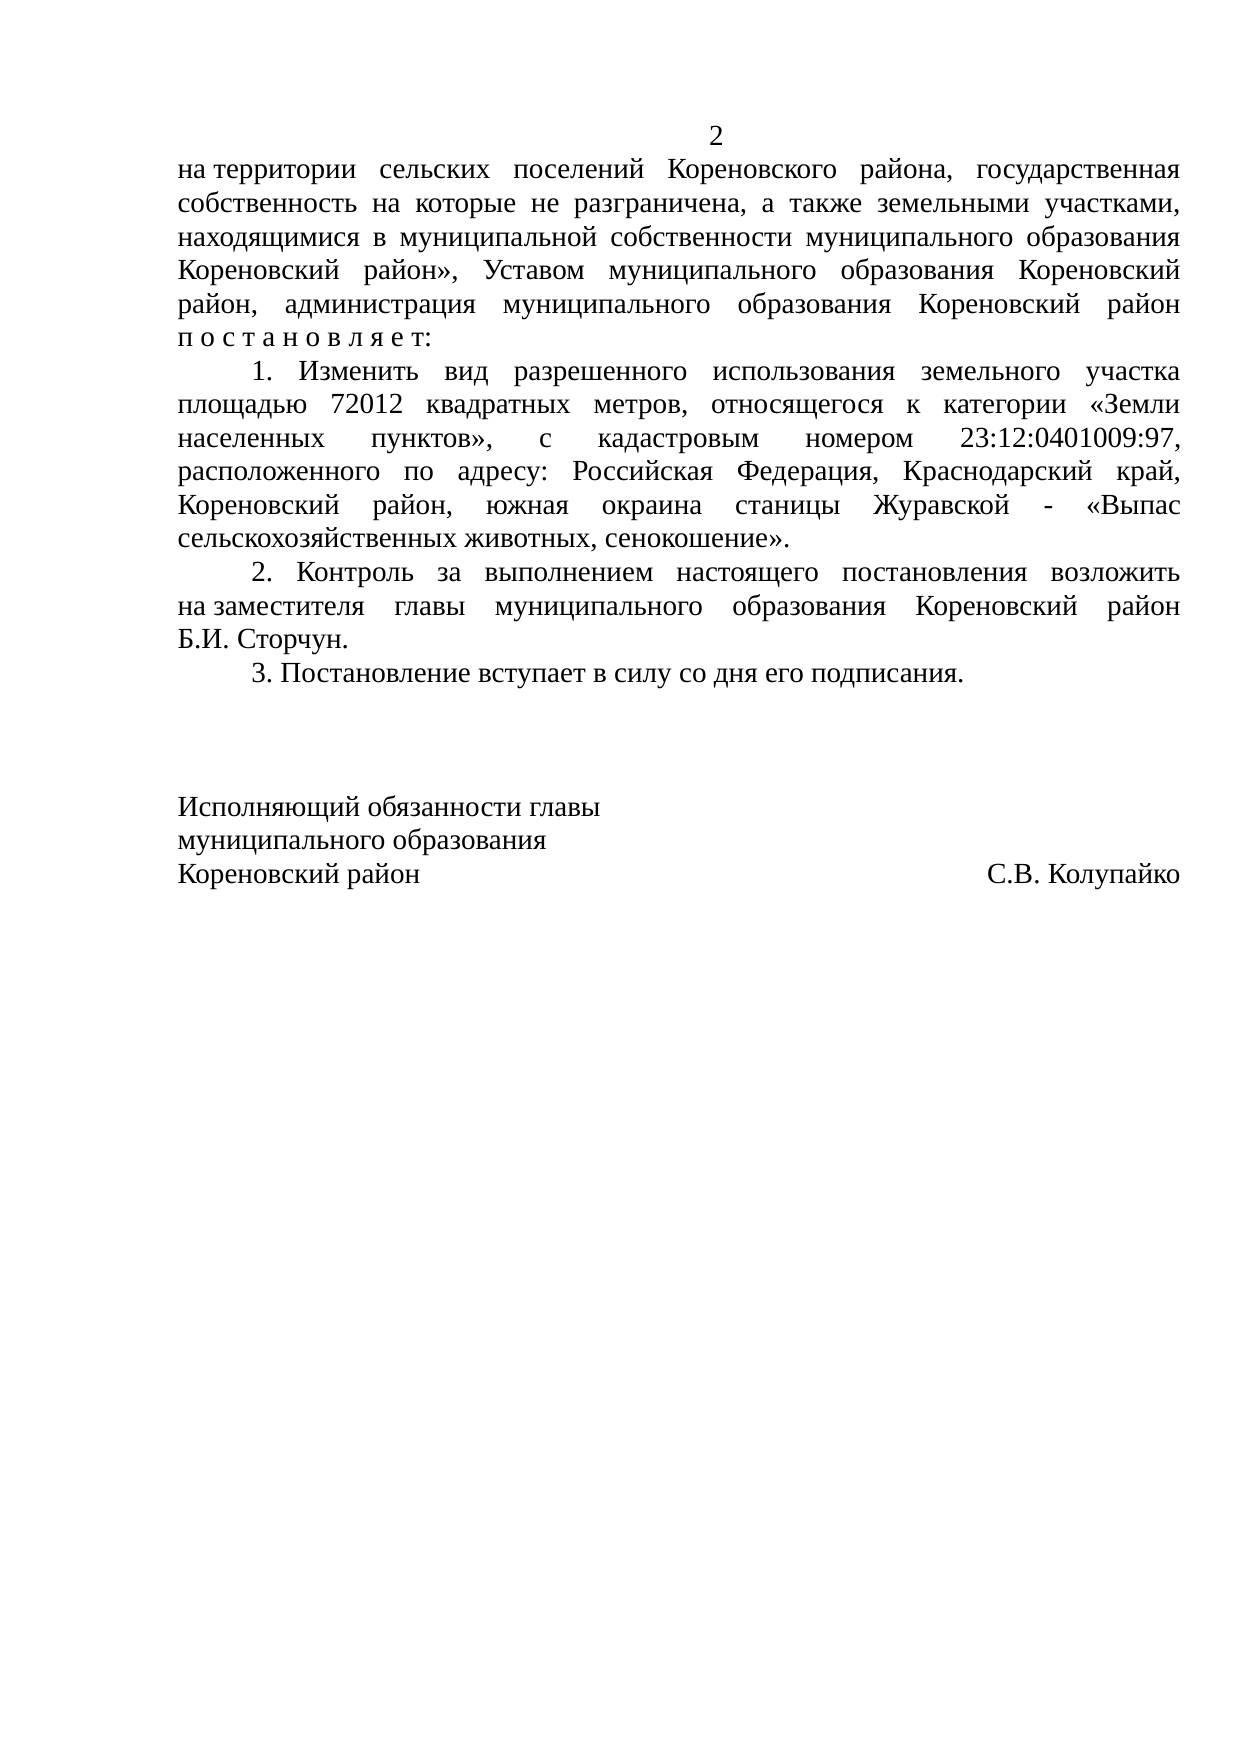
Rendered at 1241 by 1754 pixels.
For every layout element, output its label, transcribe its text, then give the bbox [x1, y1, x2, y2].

text 1. Изменить вид разрешенного использования земельного участка площадью 72012 квадратных метров, относящегося к категории «Земли населенных пунктов», с кадастровым номером 23:12:0401009:97, расположенного по адресу: Российская Федерация, Краснодарский край, Кореновский район, южная окраина станицы Журавской - «Выпас сельскохозяйственных животных, сенокошение». [177, 353, 1181, 554]
text находящимися в муниципальной собственности муниципального образования Кореновский район», Уставом муниципального образования Кореновский район, администрация муниципального образования Кореновский район п о с т а н о в л я е т: [177, 219, 1181, 353]
text Кореновский район С.В. Колупайко [177, 856, 1181, 889]
text муниципального образования [177, 822, 1181, 856]
text 2. Контроль за выполнением настоящего постановления возложить на заместителя главы муниципального образования Кореновский район Б.И. Сторчун. [177, 554, 1181, 655]
text Исполняющий обязанности главы [177, 789, 1181, 822]
text 3. Постановление вступает в силу со дня его подписания. [177, 655, 1181, 688]
text на территории сельских поселений Кореновского района, государственная собственность на которые не разграничена, а также земельными участками, [177, 152, 1181, 219]
text 2 [177, 118, 1181, 152]
